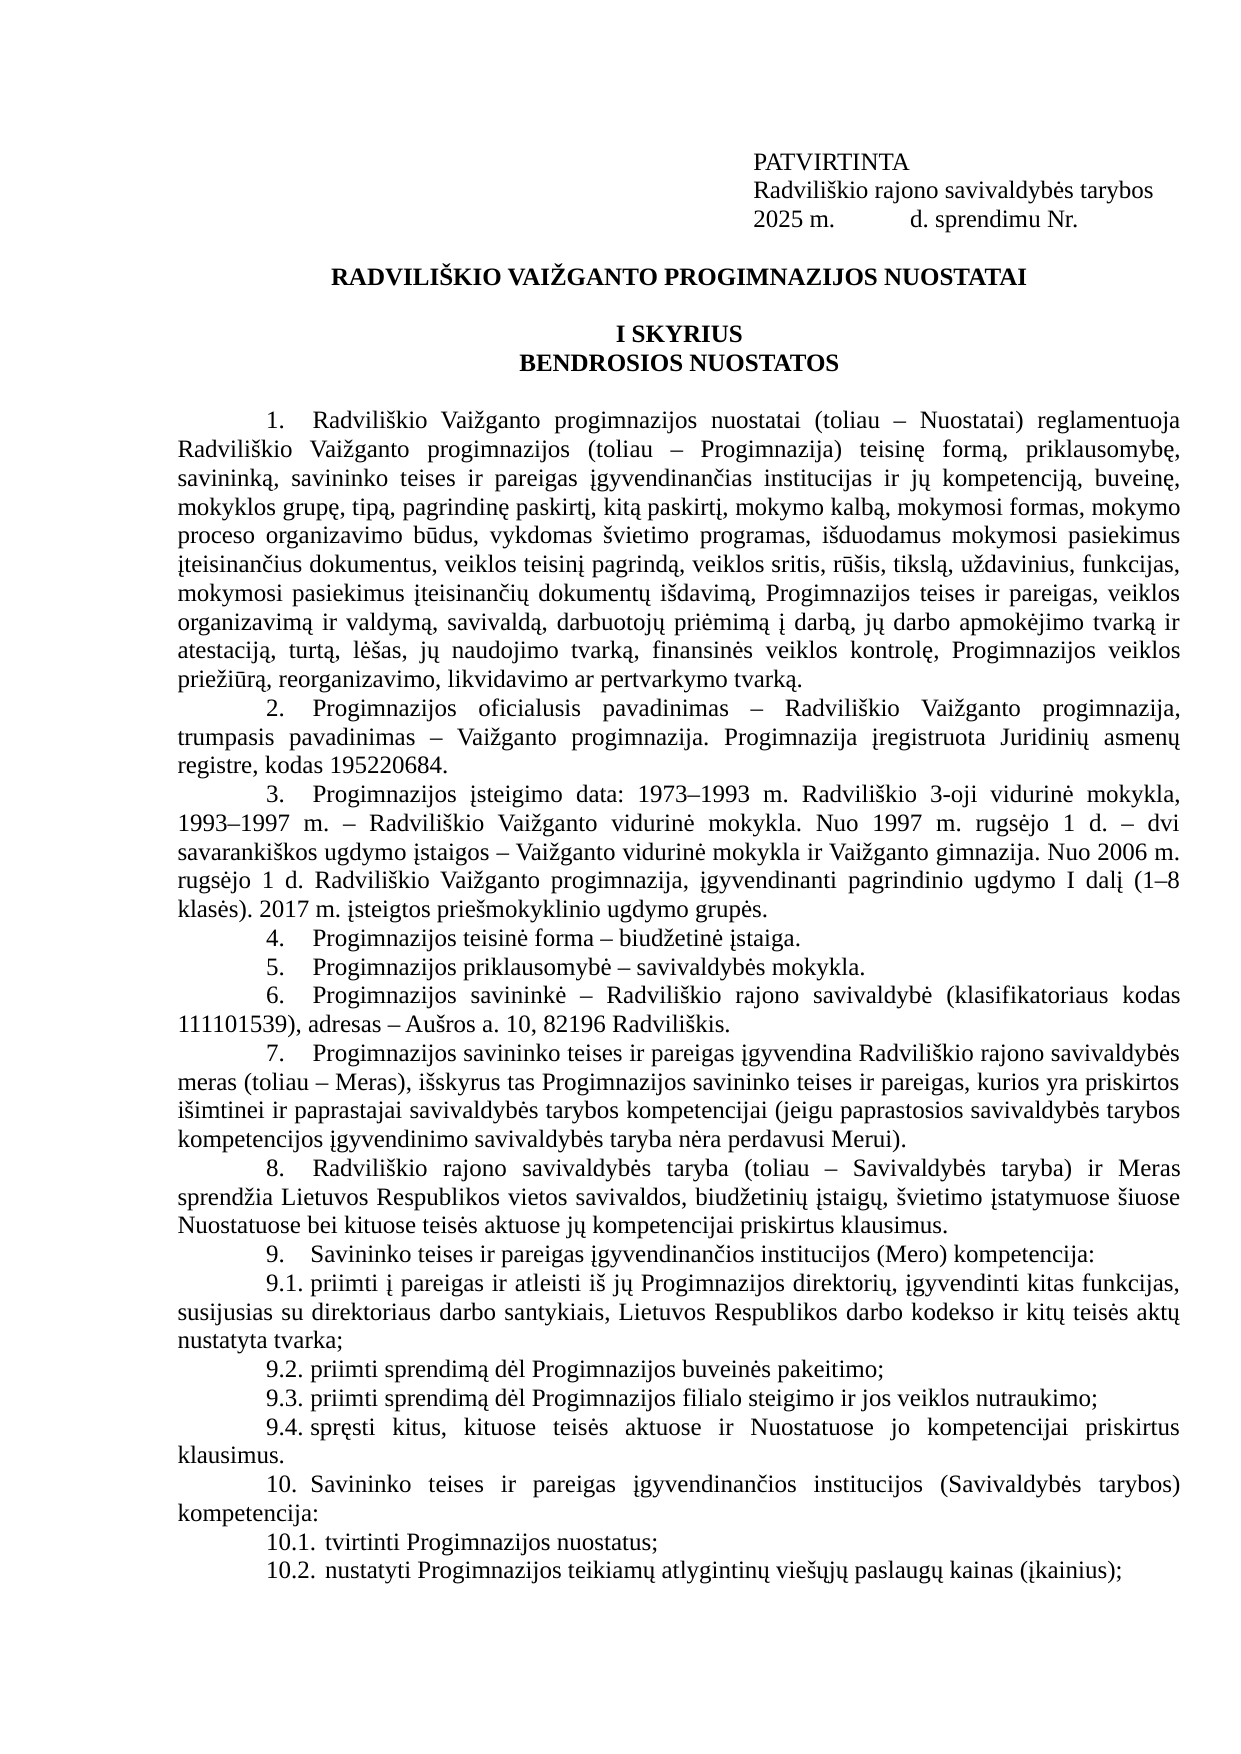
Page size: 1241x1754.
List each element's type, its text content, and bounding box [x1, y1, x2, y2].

text RADVILIŠKIO VAIŽGANTO PROGIMNAZIJOS NUOSTATAI [177, 262, 1181, 291]
text 9. Savininko teises ir pareigas įgyvendinančios institucijos (Mero) kompetencija: [177, 1239, 1181, 1268]
text 9.3. priimti sprendimą dėl Progimnazijos filialo steigimo ir jos veiklos nutraukimo; [177, 1383, 1181, 1412]
text 4. Progimnazijos teisinė forma – biudžetinė įstaiga. [177, 923, 1181, 952]
text 10.2. nustatyti Progimnazijos teikiamų atlygintinų viešųjų paslaugų kainas (įkainius); [177, 1556, 1181, 1584]
text 9.4. spręsti kitus, kituose teisės aktuose ir Nuostatuose jo kompetencijai priskirtus klausimus. [177, 1412, 1181, 1469]
text 2025 m. d. sprendimu Nr. [177, 204, 1181, 233]
text PATVIRTINTA [177, 147, 1181, 176]
text 2. Progimnazijos oficialusis pavadinimas – Radviliškio Vaižganto progimnazija, trumpasis pavadinimas – Vaižganto progimnazija. Progimnazija įregistruota Juridinių asmenų registre, kodas 195220684. [177, 693, 1181, 779]
text 5. Progimnazijos priklausomybė – savivaldybės mokykla. [177, 952, 1181, 981]
text 10.1. tvirtinti Progimnazijos nuostatus; [177, 1527, 1181, 1556]
text 7. Progimnazijos savininko teises ir pareigas įgyvendina Radviliškio rajono savivaldybės meras (toliau – Meras), išskyrus tas Progimnazijos savininko teises ir pareigas, kurios yra priskirtos išimtinei ir paprastajai savivaldybės tarybos kompetencijai (jeigu paprastosios savivaldybės tarybos kompetencijos įgyvendinimo savivaldybės taryba nėra perdavusi Merui). [177, 1038, 1181, 1153]
text 6. Progimnazijos savininkė – Radviliškio rajono savivaldybė (klasifikatoriaus kodas 111101539), adresas – Aušros a. 10, 82196 Radviliškis. [177, 981, 1181, 1038]
text 3. Progimnazijos įsteigimo data: 1973–1993 m. Radviliškio 3-oji vidurinė mokykla, 1993–1997 m. – Radviliškio Vaižganto vidurinė mokykla. Nuo 1997 m. rugsėjo 1 d. – dvi savarankiškos ugdymo įstaigos – Vaižganto vidurinė mokykla ir Vaižganto gimnazija. Nuo 2006 m. rugsėjo 1 d. Radviliškio Vaižganto progimnazija, įgyvendinanti pagrindinio ugdymo I dalį (1–8 klasės). 2017 m. įsteigtos priešmokyklinio ugdymo grupės. [177, 779, 1181, 923]
text 8. Radviliškio rajono savivaldybės taryba (toliau – Savivaldybės taryba) ir Meras sprendžia Lietuvos Respublikos vietos savivaldos, biudžetinių įstaigų, švietimo įstatymuose šiuose Nuostatuose bei kituose teisės aktuose jų kompetencijai priskirtus klausimus. [177, 1153, 1181, 1239]
text BENDROSIOS NUOSTATOS [177, 348, 1181, 377]
text Radviliškio rajono savivaldybės tarybos [177, 176, 1181, 204]
text I SKYRIUS [177, 319, 1181, 348]
text 10. Savininko teises ir pareigas įgyvendinančios institucijos (Savivaldybės tarybos) kompetencija: [177, 1469, 1181, 1527]
text 9.1. priimti į pareigas ir atleisti iš jų Progimnazijos direktorių, įgyvendinti kitas funkcijas, susijusias su direktoriaus darbo santykiais, Lietuvos Respublikos darbo kodekso ir kitų teisės aktų nustatyta tvarka; [177, 1268, 1181, 1354]
text 1. Radviliškio Vaižganto progimnazijos nuostatai (toliau – Nuostatai) reglamentuoja Radviliškio Vaižganto progimnazijos (toliau – Progimnazija) teisinę formą, priklausomybę, savininką, savininko teises ir pareigas įgyvendinančias institucijas ir jų kompetenciją, buveinę, mokyklos grupę, tipą, pagrindinę paskirtį, kitą paskirtį, mokymo kalbą, mokymosi formas, mokymo proceso organizavimo būdus, vykdomas švietimo programas, išduodamus mokymosi pasiekimus įteisinančius dokumentus, veiklos teisinį pagrindą, veiklos sritis, rūšis, tikslą, uždavinius, funkcijas, mokymosi pasiekimus įteisinančių dokumentų išdavimą, Progimnazijos teises ir pareigas, veiklos organizavimą ir valdymą, savivaldą, darbuotojų priėmimą į darbą, jų darbo apmokėjimo tvarką ir atestaciją, turtą, lėšas, jų naudojimo tvarką, finansinės veiklos kontrolę, Progimnazijos veiklos priežiūrą, reorganizavimo, likvidavimo ar pertvarkymo tvarką. [177, 406, 1181, 693]
text 9.2. priimti sprendimą dėl Progimnazijos buveinės pakeitimo; [177, 1354, 1181, 1383]
